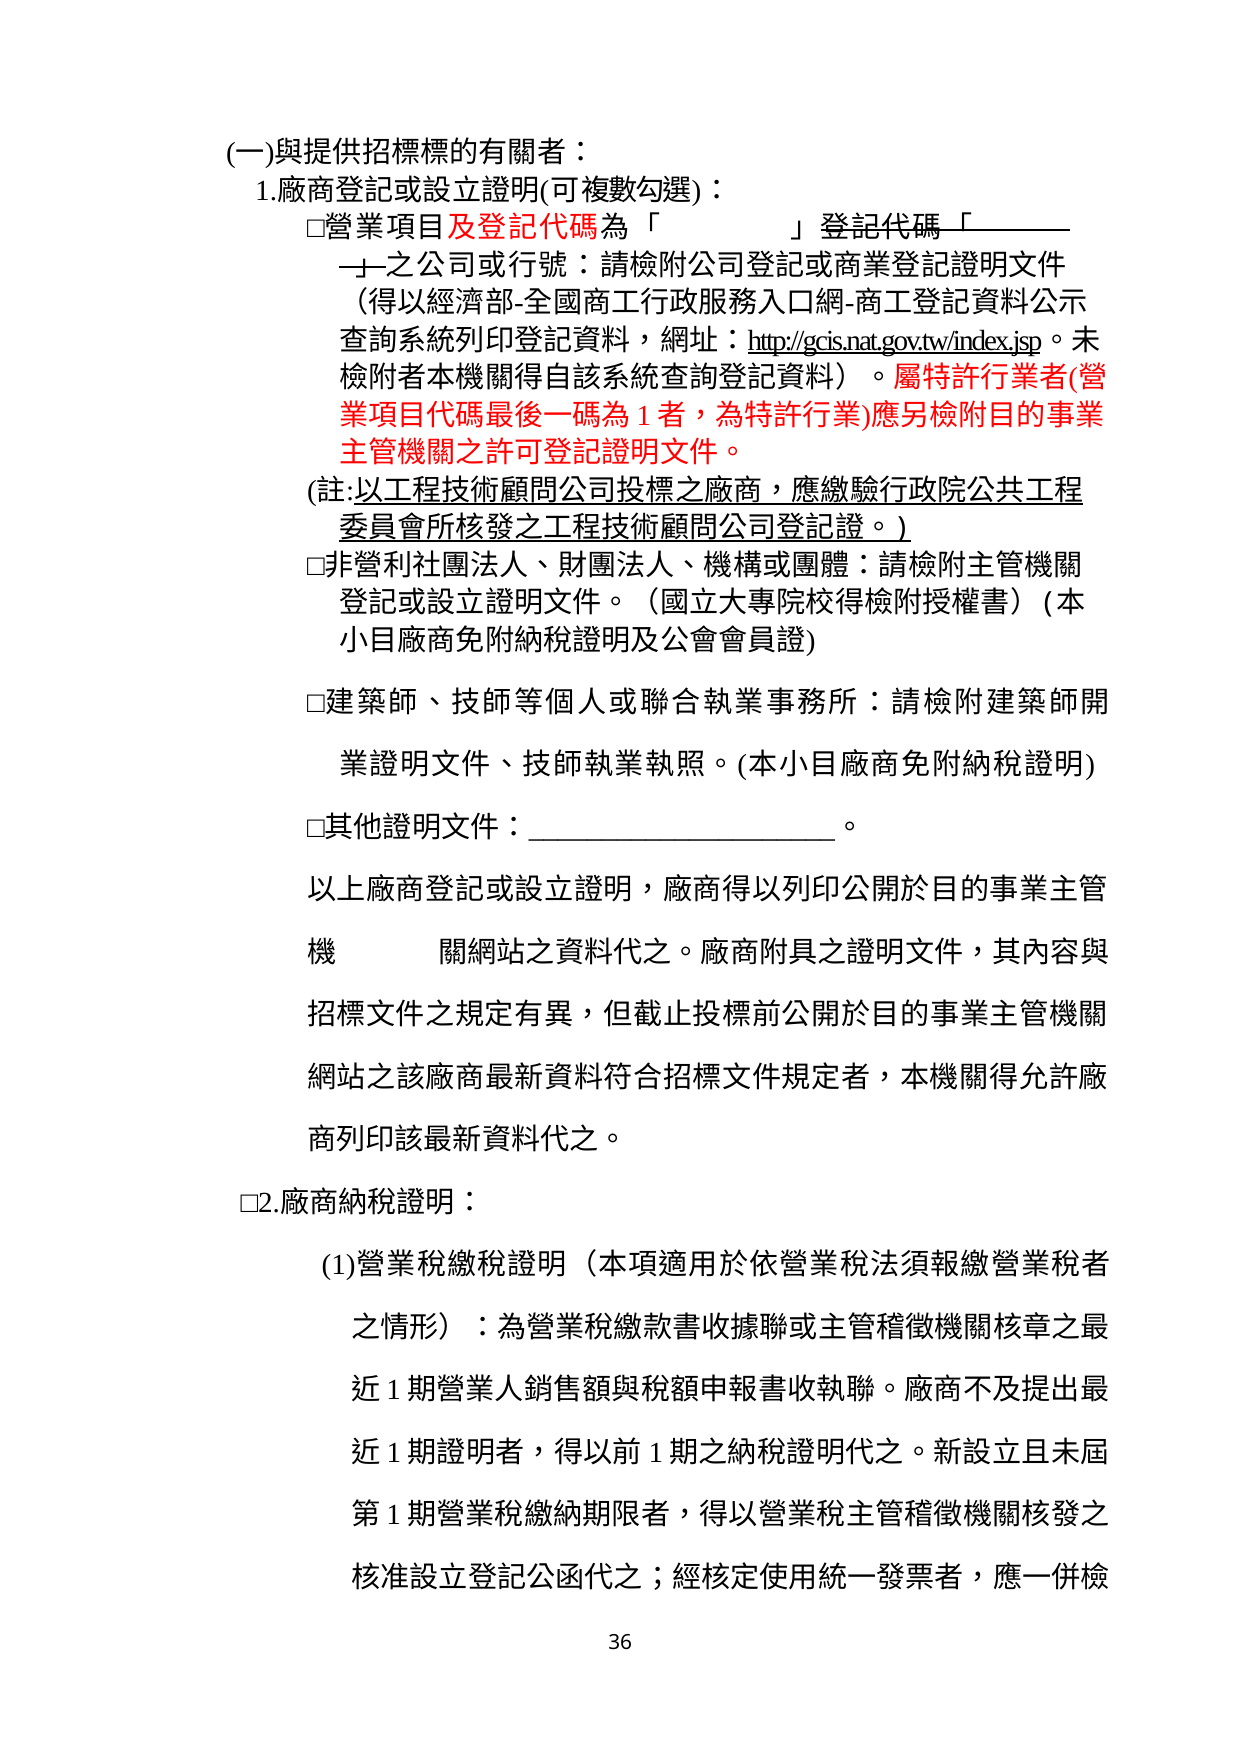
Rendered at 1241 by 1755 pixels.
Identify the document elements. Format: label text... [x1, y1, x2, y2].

text 1.廠商登記或設立證明(可複數勾選)： [189, 170, 1110, 208]
text □2.廠商納稅證明： [189, 1158, 1110, 1220]
text (一)與提供招標標的有關者： [189, 108, 1110, 170]
text (註:以工程技術顧問公司投標之廠商，應繳驗行政院公共工程委員會所核發之工程技術顧問公司登記證。) [307, 470, 1110, 545]
text □其他證明文件：_____________________。 [189, 783, 1110, 845]
text □非營利社團法人、財團法人、機構或團體：請檢附主管機關登記或設立證明文件。（國立大專院校得檢附授權書）(本小目廠商免附納稅證明及公會會員證) [307, 545, 1110, 658]
text (1)營業稅繳稅證明（本項適用於依營業稅法須報繳營業稅者之情形）：為營業稅繳款書收據聯或主管稽徵機關核章之最近1期營業人銷售額與稅額申報書收執聯。廠商不及提出最近1期證明者，得以前1期之納稅證明代之。新設立且未屆第1期營業稅繳納期限者，得以營業稅主管稽徵機關核發之核准設立登記公函代之；經核定使用統一發票者，應一併檢 [321, 1220, 1110, 1595]
text 以上廠商登記或設立證明，廠商得以列印公開於目的事業主管機 關網站之資料代之。廠商附具之證明文件，其內容與招標文件之規定有異，但截止投標前公開於目的事業主管機關網站之該廠商最新資料符合招標文件規定者，本機關得允許廠商列印該最新資料代之。 [307, 845, 1110, 1158]
text □建築師、技師等個人或聯合執業事務所：請檢附建築師開業證明文件、技師執業執照。(本小目廠商免附納稅證明) [307, 658, 1110, 783]
text □營業項目及登記代碼為「 」登記代碼「 」之公司或行號：請檢附公司登記或商業登記證明文件（得以經濟部-全國商工行政服務入口網-商工登記資料公示查詢系統列印登記資料，網址：http://gcis.nat.gov.tw/index.jsp。未檢附者本機關得自該系統查詢登記資料）。屬特許行業者(營業項目代碼最後一碼為1者，為特許行業)應另檢附目的事業主管機關之許可登記證明文件。 [307, 208, 1110, 470]
